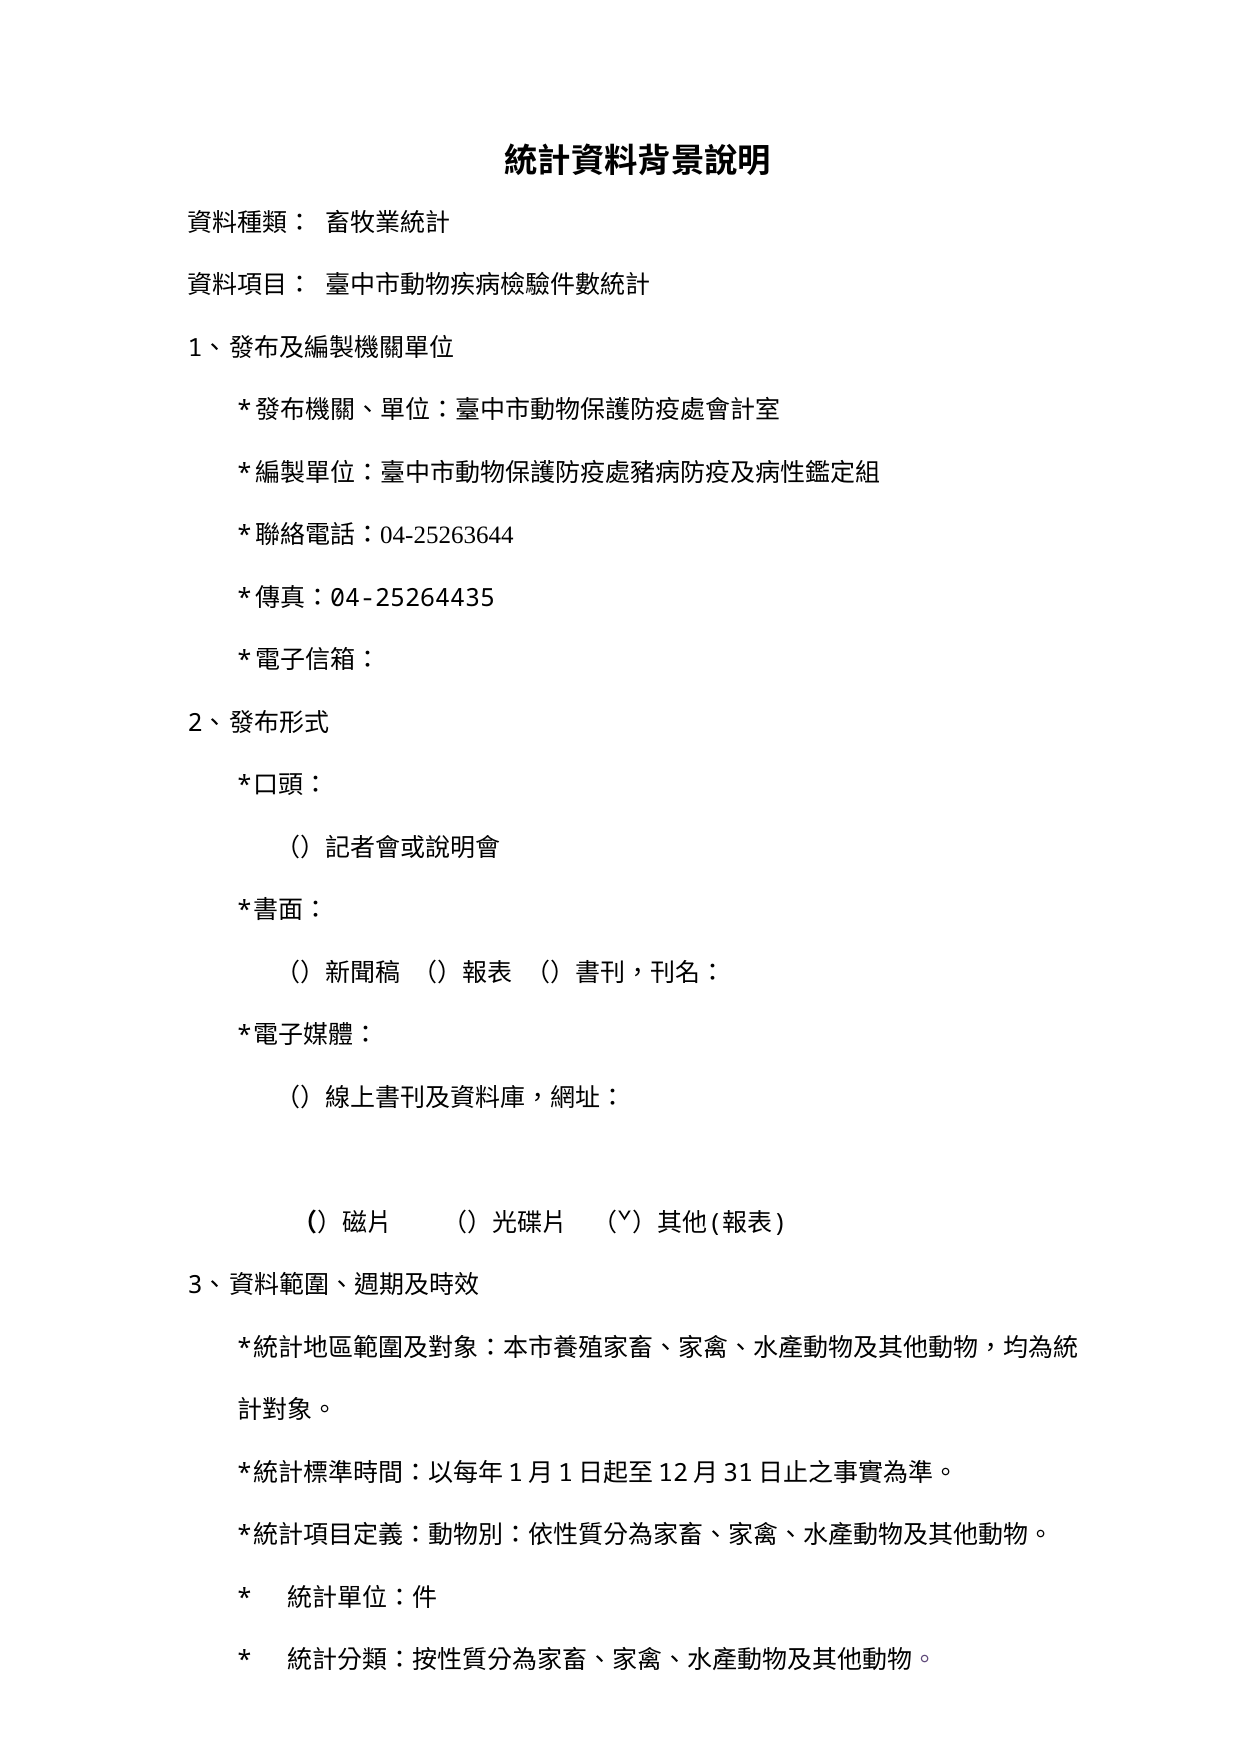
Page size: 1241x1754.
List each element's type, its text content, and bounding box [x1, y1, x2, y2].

text 統計資料背景說明 [187, 116, 1087, 179]
list 統計地區範圍及對象：本市養殖家畜、家禽、水產動物及其他動物，均為統計對象。 [237, 1304, 1087, 1429]
list 編製單位：臺中市動物保護防疫處豬病防疫及病性鑑定組 [187, 429, 1087, 491]
text （）新聞稿 （）報表 （）書刊，刊名： [187, 929, 1087, 991]
list 發布形式 [187, 679, 1087, 741]
text （）磁片 （）光碟片 （ˇ）其他(報表) [187, 1179, 1087, 1241]
list 書面： [237, 866, 1087, 929]
list 統計單位：件 [237, 1554, 1087, 1616]
list 發布及編製機關單位 [187, 304, 1087, 366]
text 資料項目： 臺中市動物疾病檢驗件數統計 [187, 241, 1087, 304]
list 聯絡電話：04-25263644 [187, 491, 1087, 554]
list 發布機關、單位：臺中市動物保護防疫處會計室 [187, 366, 1087, 429]
text 資料種類： 畜牧業統計 [187, 179, 1087, 241]
list 統計標準時間：以每年1月1日起至12月31日止之事實為準。 [237, 1429, 1087, 1491]
list 電子信箱： [187, 616, 1087, 679]
list 傳真：04-25264435 [187, 554, 1087, 616]
list 電子媒體： [237, 991, 1087, 1054]
list 口頭： [237, 741, 1087, 804]
list 統計分類：按性質分為家畜、家禽、水產動物及其他動物。 [237, 1616, 1087, 1679]
list 資料範圍、週期及時效 [187, 1241, 1087, 1304]
list 統計項目定義：動物別：依性質分為家畜、家禽、水產動物及其他動物。 [237, 1491, 1087, 1554]
text （）記者會或說明會 [187, 804, 1087, 866]
text （）線上書刊及資料庫，網址： [250, 1054, 1087, 1116]
